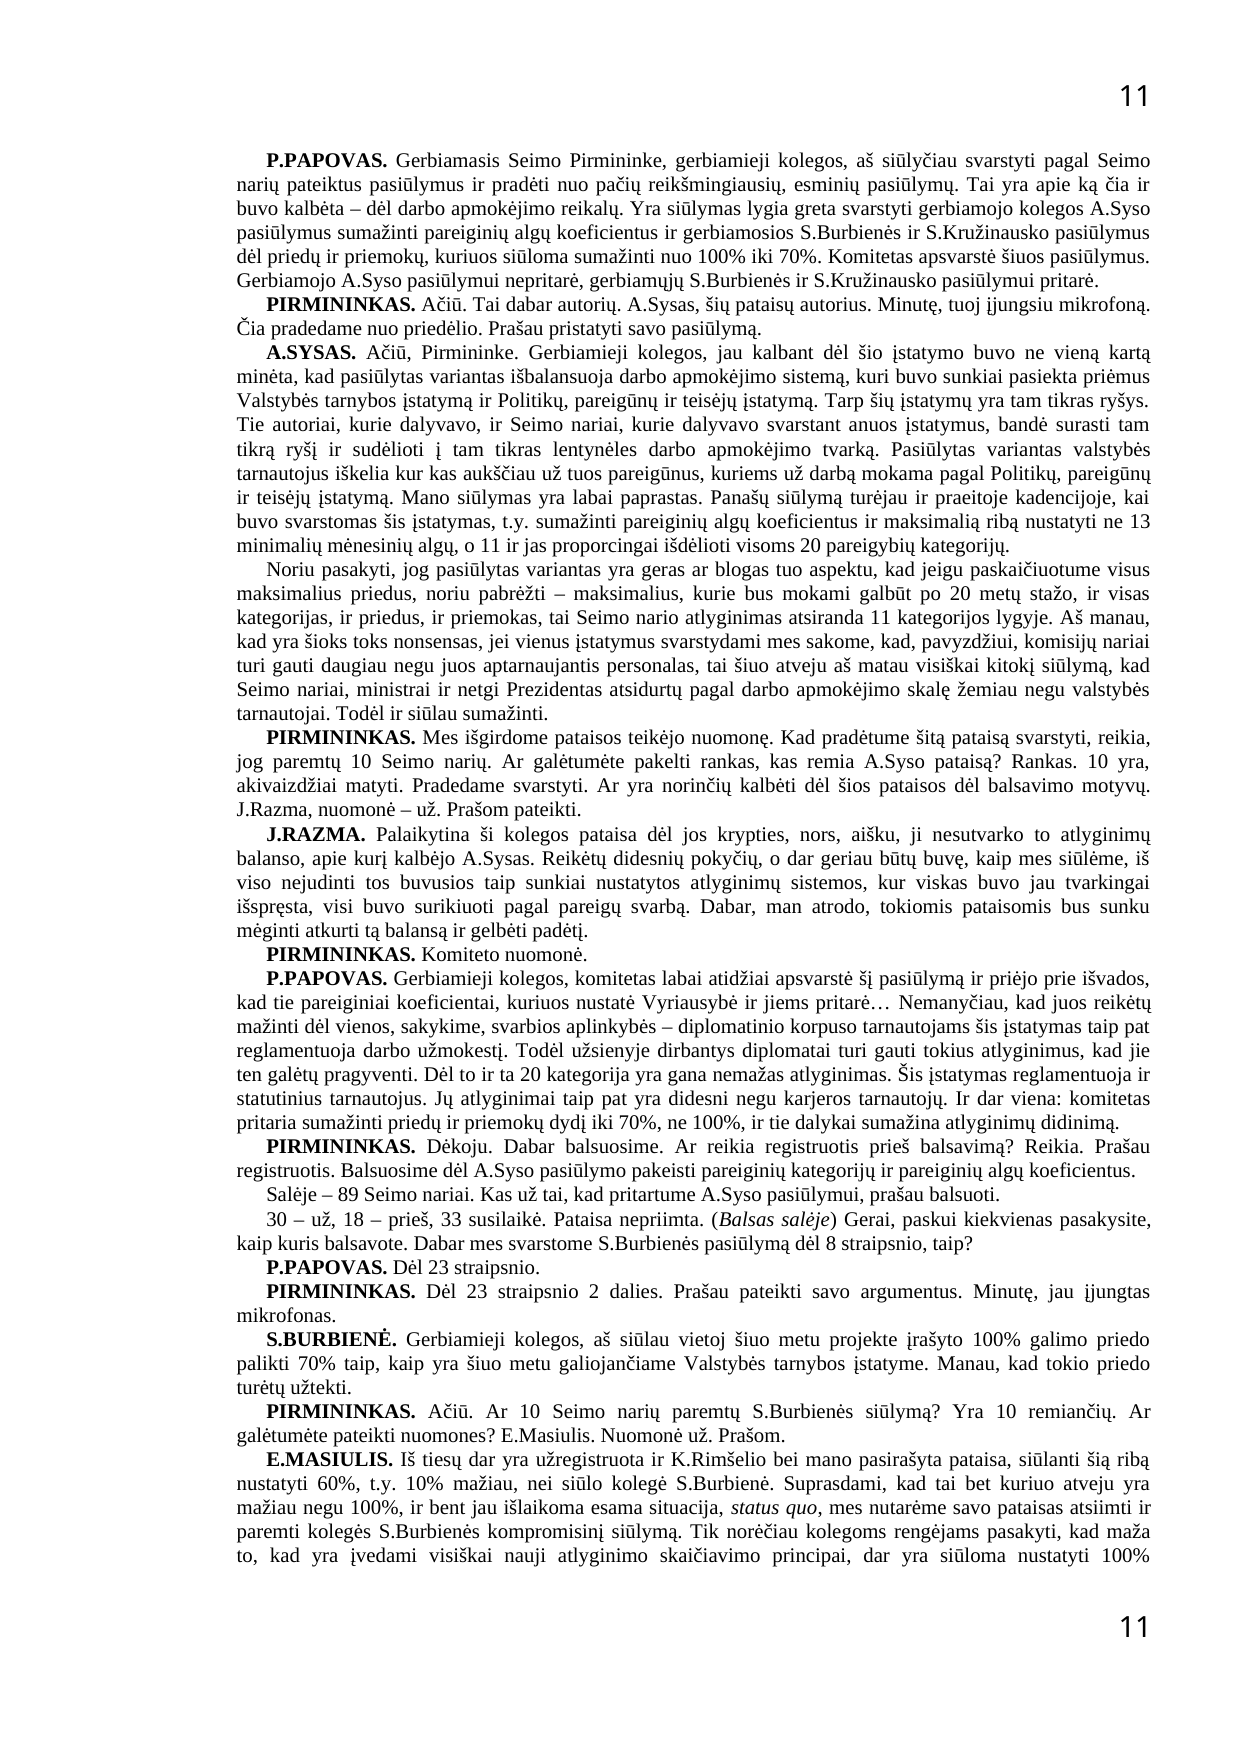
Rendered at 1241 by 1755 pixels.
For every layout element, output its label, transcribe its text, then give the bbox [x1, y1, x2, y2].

text A.SYSAS. Ačiū, Pirmininke. Gerbiamieji kolegos, jau kalbant dėl šio įstatymo buvo ne vieną kartą minėta, kad pasiūlytas variantas išbalansuoja darbo apmokėjimo sistemą, kuri buvo sunkiai pasiekta priėmus Valstybės tarnybos įstatymą ir Politikų, pareigūnų ir teisėjų įstatymą. Tarp šių įstatymų yra tam tikras ryšys. Tie autoriai, kurie dalyvavo, ir Seimo nariai, kurie dalyvavo svarstant anuos įstatymus, bandė surasti tam tikrą ryšį ir sudėlioti į tam tikras lentynėles darbo apmokėjimo tvarką. Pasiūlytas variantas valstybės tarnautojus iškelia kur kas aukščiau už tuos pareigūnus, kuriems už darbą mokama pagal Politikų, pareigūnų ir teisėjų įstatymą. Mano siūlymas yra labai paprastas. Panašų siūlymą turėjau ir praeitoje kadencijoje, kai buvo svarstomas šis įstatymas, t.y. sumažinti pareiginių algų koeficientus ir maksimalią ribą nustatyti ne 13 minimalių mėnesinių algų, o 11 ir jas proporcingai išdėlioti visoms 20 pareigybių kategorijų. [236, 340, 1152, 557]
text P.PAPOVAS. Gerbiamieji kolegos, komitetas labai atidžiai apsvarstė šį pasiūlymą ir priėjo prie išvados, kad tie pareiginiai koeficientai, kuriuos nustatė Vyriausybė ir jiems pritarė… nemanyčiau, kad juos reikėtų mažinti dėl vienos, sakykime, svarbios aplinkybės – diplomatinio korpuso tarnautojams šis įstatymas taip pat reglamentuoja darbo užmokestį. Todėl užsienyje dirbantys diplomatai turi gauti tokius atlyginimus, kad jie ten galėtų pragyventi. Dėl to ir ta 20 kategorija yra gana nemažas atlyginimas. Šis įstatymas reglamentuoja ir statutinius tarnautojus. Jų atlyginimai taip pat yra didesni negu karjeros tarnautojų. Ir dar viena: komitetas pritaria sumažinti priedų ir priemokų dydį iki 70%, ne 100%, ir tie dalykai sumažina atlyginimų didinimą. [236, 966, 1152, 1134]
text PIRMININKAS. Ačiū. Ar 10 Seimo narių paremtų S.Burbienės siūlymą? Yra 10 remiančių. Ar galėtumėte pateikti nuomones? E.Masiulis. Nuomonė už. Prašom. [236, 1399, 1152, 1447]
text Noriu pasakyti, jog pasiūlytas variantas yra geras ar blogas tuo aspektu, kad jeigu paskaičiuotume visus maksimalius priedus, noriu pabrėžti – maksimalius, kurie bus mokami galbūt po 20 metų stažo, ir visas kategorijas, ir priedus, ir priemokas, tai Seimo nario atlyginimas atsiranda 11 kategorijos lygyje. Aš manau, kad yra šioks toks nonsensas, jei vienus įstatymus svarstydami mes sakome, kad, pavyzdžiui, komisijų nariai turi gauti daugiau negu juos aptarnaujantis personalas, tai šiuo atveju aš matau visiškai kitokį siūlymą, kad Seimo nariai, ministrai ir netgi Prezidentas atsidurtų pagal darbo apmokėjimo skalę žemiau negu valstybės tarnautojai. Todėl ir siūlau sumažinti. [236, 557, 1152, 725]
text PIRMININKAS. Komiteto nuomonė. [236, 942, 1152, 966]
text P.PAPOVAS. Dėl 23 straipsnio. [236, 1254, 1152, 1279]
text PIRMININKAS. Dėkoju. Dabar balsuosime. Ar reikia registruotis prieš balsavimą? Reikia. Prašau registruotis. Balsuosime dėl A.Syso pasiūlymo pakeisti pareiginių kategorijų ir pareiginių algų koeficientus. [236, 1134, 1152, 1182]
text J.RAZMA. Palaikytina ši kolegos pataisa dėl jos krypties, nors, aišku, ji nesutvarko to atlyginimų balanso, apie kurį kalbėjo A.Sysas. Reikėtų didesnių pokyčių, o dar geriau būtų buvę, kaip mes siūlėme, iš viso nejudinti tos buvusios taip sunkiai nustatytos atlyginimų sistemos, kur viskas buvo jau tvarkingai išspręsta, visi buvo surikiuoti pagal pareigų svarbą. Dabar, man atrodo, tokiomis pataisomis bus sunku mėginti atkurti tą balansą ir gelbėti padėtį. [236, 821, 1152, 942]
text PIRMININKAS. Mes išgirdome pataisos teikėjo nuomonę. Kad pradėtume šitą pataisą svarstyti, reikia, jog paremtų 10 Seimo narių. Ar galėtumėte pakelti rankas, kas remia A.Syso pataisą? Rankas. 10 yra, akivaizdžiai matyti. Pradedame svarstyti. Ar yra norinčių kalbėti dėl šios pataisos dėl balsavimo motyvų. J.Razma, nuomonė – už. Prašom pateikti. [236, 725, 1152, 821]
text PIRMININKAS. Dėl 23 straipsnio 2 dalies. Prašau pateikti savo argumentus. Minutę, jau įjungtas mikrofonas. [236, 1279, 1152, 1327]
text E.MASIULIS. Iš tiesų dar yra užregistruota ir K.Rimšelio bei mano pasirašyta pataisa, siūlanti šią ribą nustatyti 60%, t.y. 10% mažiau, nei siūlo kolegė S.Burbienė. Suprasdami, kad tai bet kuriuo atveju yra mažiau negu 100%, ir bent jau išlaikoma esama situacija, status quo, mes nutarėme savo pataisas atsiimti ir paremti kolegės S.Burbienės kompromisinį siūlymą. Tik norėčiau kolegoms rengėjams pasakyti, kad maža to, kad yra įvedami visiškai nauji atlyginimo skaičiavimo principai, dar yra siūloma nustatyti 100% [236, 1447, 1152, 1567]
text P.PAPOVAS. Gerbiamasis Seimo Pirmininke, gerbiamieji kolegos, aš siūlyčiau svarstyti pagal Seimo narių pateiktus pasiūlymus ir pradėti nuo pačių reikšmingiausių, esminių pasiūlymų. Tai yra apie ką čia ir buvo kalbėta – dėl darbo apmokėjimo reikalų. Yra siūlymas lygia greta svarstyti gerbiamojo kolegos A.Syso pasiūlymus sumažinti pareiginių algų koeficientus ir gerbiamosios S.Burbienės ir S.Kružinausko pasiūlymus dėl priedų ir priemokų, kuriuos siūloma sumažinti nuo 100% iki 70%. Komitetas apsvarstė šiuos pasiūlymus. Gerbiamojo A.Syso pasiūlymui nepritarė, gerbiamųjų S.Burbienės ir S.Kružinausko pasiūlymui pritarė. [236, 148, 1152, 292]
text Salėje – 89 Seimo nariai. Kas už tai, kad pritartume A.Syso pasiūlymui, prašau balsuoti. [236, 1182, 1152, 1206]
text 30 – už, 18 – prieš, 33 susilaikė. Pataisa nepriimta. (Balsas salėje) Gerai, paskui kiekvienas pasakysite, kaip kuris balsavote. Dabar mes svarstome S.Burbienės pasiūlymą dėl 8 straipsnio, taip? [236, 1206, 1152, 1254]
text S.BURBIENĖ. Gerbiamieji kolegos, aš siūlau vietoj šiuo metu projekte įrašyto 100% galimo priedo palikti 70% taip, kaip yra šiuo metu galiojančiame Valstybės tarnybos įstatyme. Manau, kad tokio priedo turėtų užtekti. [236, 1327, 1152, 1399]
text PIRMININKAS. Ačiū. Tai dabar autorių. A.Sysas, šių pataisų autorius. Minutę, tuoj įjungsiu mikrofoną. Čia pradedame nuo priedėlio. Prašau pristatyti savo pasiūlymą. [236, 292, 1152, 340]
